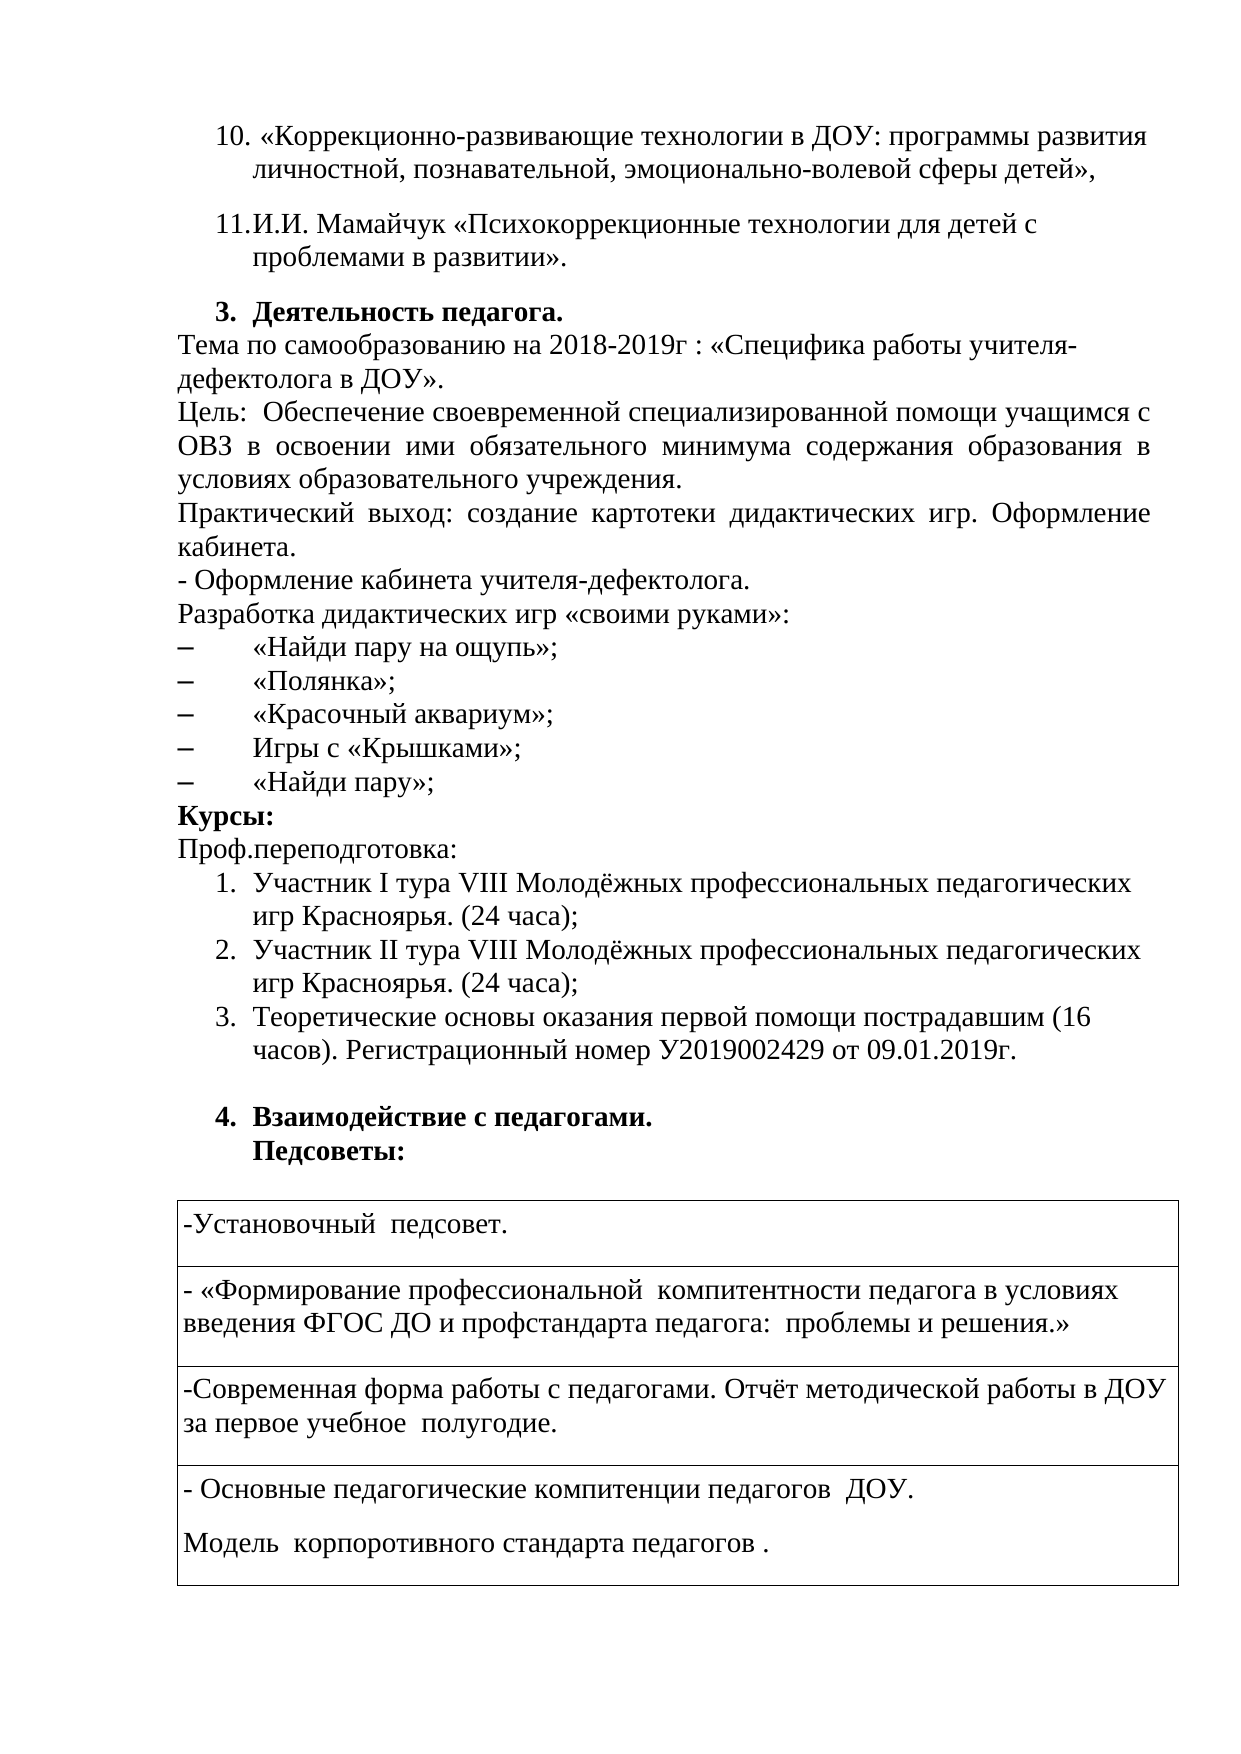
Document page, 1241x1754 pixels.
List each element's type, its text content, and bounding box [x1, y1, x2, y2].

list Педсоветы: [252, 1133, 1152, 1167]
list Участник I тура VIII Молодёжных профессиональных педагогических игр Красноярья. (24 часа); [215, 865, 1152, 932]
list Игры с «Крышками»; [177, 730, 1152, 764]
table_header -Установочный педсовет. [178, 1201, 1178, 1266]
table_cell - Основные педагогические компитенции педагогов ДОУ. Модель корпоротивного стандарта педагогов . [178, 1466, 1178, 1585]
list И.И. Мамайчук «Психокоррекционные технологии для детей с проблемами в развитии». [215, 206, 1152, 273]
list Деятельность педагога. [215, 294, 1152, 327]
list Участник II тура VIII Молодёжных профессиональных педагогических игр Красноярья. (24 часа); [215, 932, 1152, 999]
text Практический выход: создание картотеки дидактических игр. Оформление кабинета. [177, 495, 1152, 562]
text Тема по самообразованию на 2018-2019г : «Специфика работы учителя-дефектолога в ДОУ». [177, 327, 1152, 394]
text Проф.переподготовка: [177, 831, 1152, 865]
list Разработка дидактических игр «своими руками»: [177, 596, 1152, 629]
list «Коррекционно-развивающие технологии в ДОУ: программы развития личностной, познавательной, эмоционально-волевой сферы детей», [215, 118, 1152, 185]
table_cell - «Формирование профессиональной компитентности педагога в условиях введения ФГОС ДО и профстандарта педагога: проблемы и решения.» [178, 1267, 1178, 1366]
list «Найди пару»; [177, 764, 1152, 798]
table_cell -Современная форма работы с педагогами. Отчёт методической работы в ДОУ за первое учебное полугодие. [178, 1367, 1178, 1465]
text Цель: Обеспечение своевременной специализированной помощи учащимся с ОВЗ в освоении ими обязательного минимума содержания образования в условиях образовательного учреждения. [177, 394, 1152, 495]
list «Красочный аквариум»; [177, 697, 1152, 730]
list «Полянка»; [177, 663, 1152, 697]
text - Оформление кабинета учителя-дефектолога. [177, 562, 1152, 596]
text Курсы: [177, 798, 1152, 831]
list «Найди пару на ощупь»; [177, 629, 1152, 663]
list Теоретические основы оказания первой помощи пострадавшим (16 часов). Регистрационный номер У2019002429 от 09.01.2019г. [215, 999, 1152, 1066]
list Взаимодействие с педагогами. [215, 1099, 1152, 1133]
